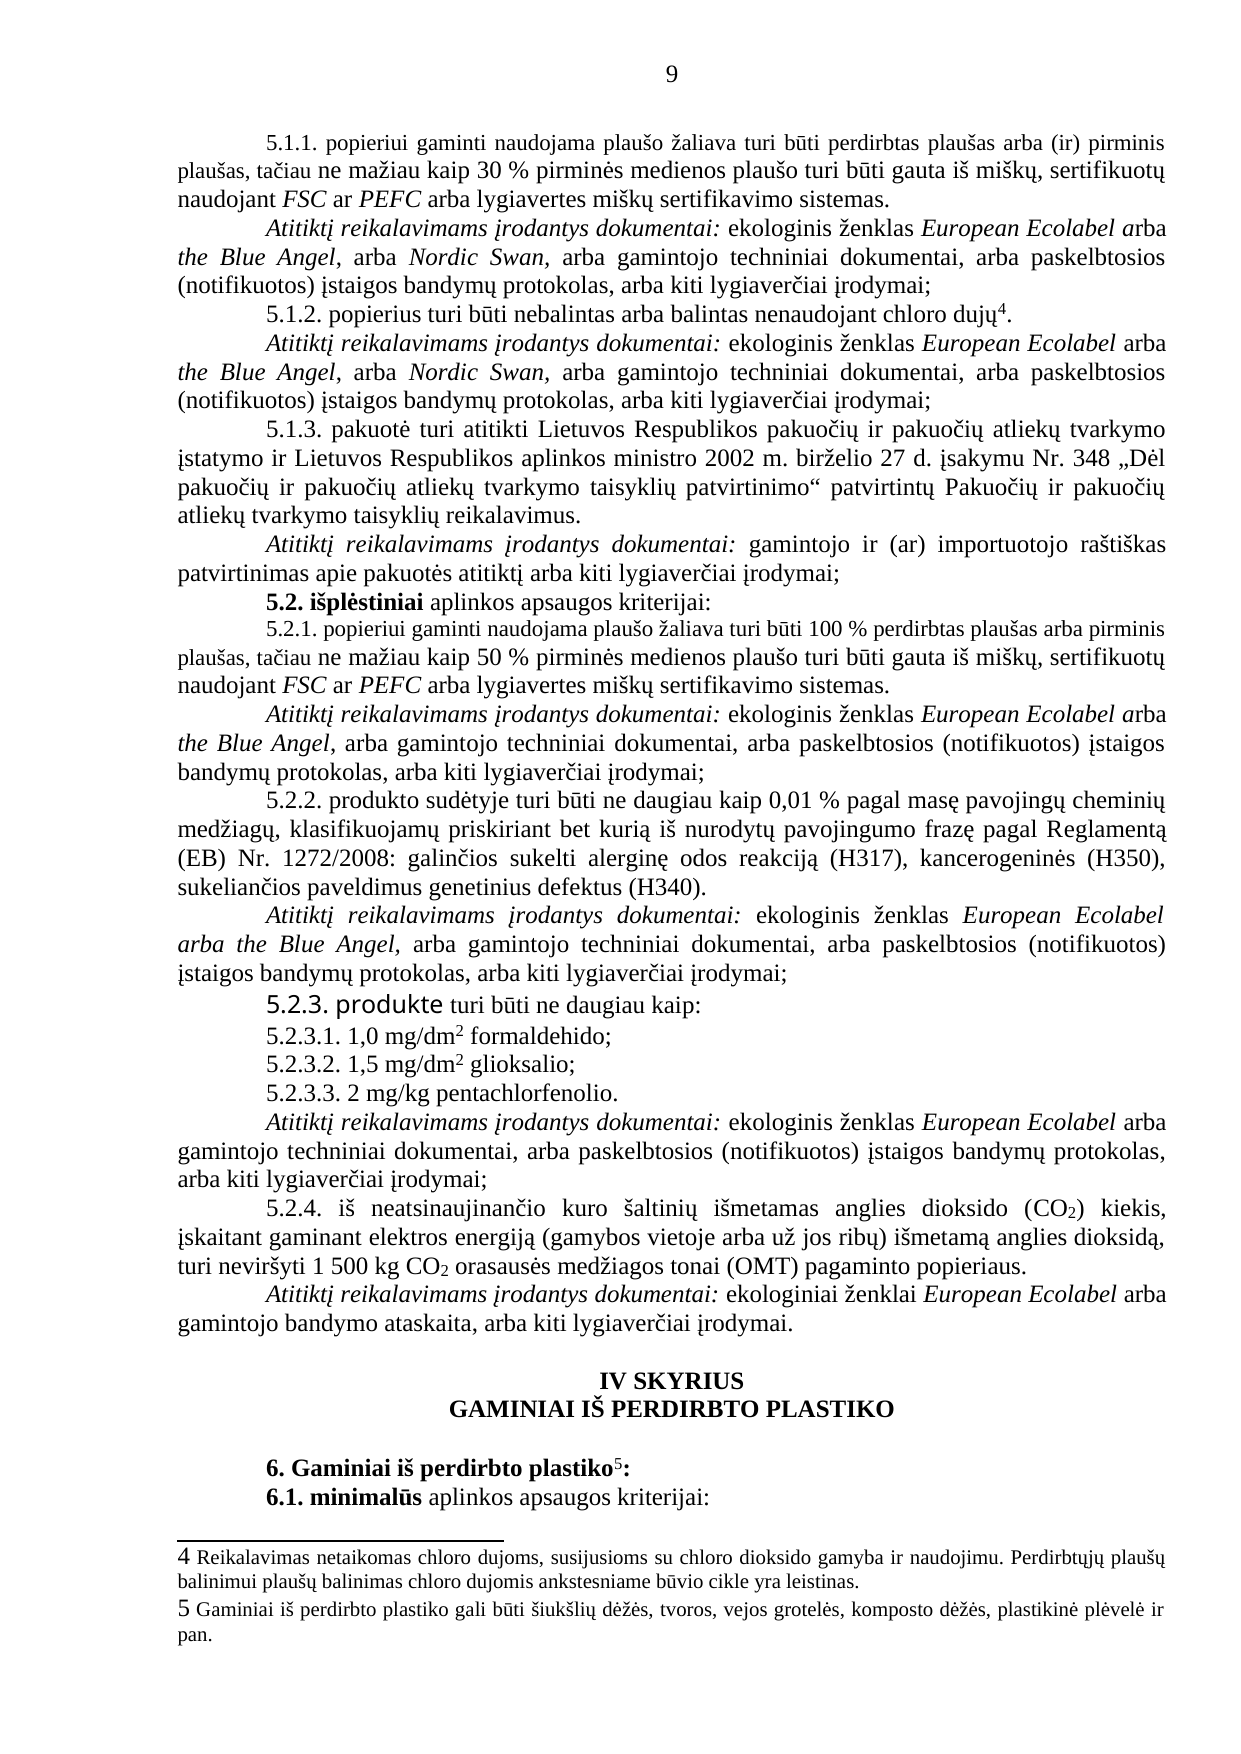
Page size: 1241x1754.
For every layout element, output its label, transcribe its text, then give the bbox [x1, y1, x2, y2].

text 5.2.1. popieriui gaminti naudojama plaušo žaliava turi būti 100 % perdirbtas plaušas arba pirminis plaušas, tačiau ne mažiau kaip 50 % pirminės medienos plaušo turi būti gauta iš miškų, sertifikuotų naudojant FSC ar PEFC arba lygiavertes miškų sertifikavimo sistemas. [177, 615, 1166, 699]
text IV SKYRIUS [177, 1366, 1166, 1394]
text Atitiktį reikalavimams įrodantys dokumentai: ekologinis ženklas European Ecolabel arba the Blue Angel, arba gamintojo techniniai dokumentai, arba paskelbtosios (notifikuotos) įstaigos bandymų protokolas, arba kiti lygiaverčiai įrodymai; [177, 901, 1166, 987]
text 5.1.3. pakuotė turi atitikti Lietuvos Respublikos pakuočių ir pakuočių atliekų tvarkymo įstatymo ir Lietuvos Respublikos aplinkos ministro 2002 m. birželio 27 d. įsakymu Nr. 348 „Dėl pakuočių ir pakuočių atliekų tvarkymo taisyklių patvirtinimo“ patvirtintų Pakuočių ir pakuočių atliekų tvarkymo taisyklių reikalavimus. [177, 414, 1166, 529]
text Atitiktį reikalavimams įrodantys dokumentai: gamintojo ir (ar) importuotojo raštiškas patvirtinimas apie pakuotės atitiktį arba kiti lygiaverčiai įrodymai; [177, 529, 1166, 587]
text 5.2.3.1. 1,0 mg/dm2 formaldehido; [266, 1021, 1166, 1049]
text Atitiktį reikalavimams įrodantys dokumentai: ekologinis ženklas European Ecolabel arba gamintojo techniniai dokumentai, arba paskelbtosios (notifikuotos) įstaigos bandymų protokolas, arba kiti lygiaverčiai įrodymai; [177, 1107, 1166, 1193]
text 5.2. išplėstiniai aplinkos apsaugos kriterijai: [177, 587, 1166, 615]
text 5.2.3.3. 2 mg/kg pentachlorfenolio. [266, 1078, 1166, 1107]
text Atitiktį reikalavimams įrodantys dokumentai: ekologiniai ženklai European Ecolabel arba gamintojo bandymo ataskaita, arba kiti lygiaverčiai įrodymai. [177, 1279, 1166, 1337]
text 5.1.2. popierius turi būti nebalintas arba balintas nenaudojant chloro dujų. [177, 299, 1166, 328]
text 6. Gaminiai iš perdirbto plastiko: [177, 1453, 1166, 1482]
text 6.1. minimalūs aplinkos apsaugos kriterijai: [177, 1482, 1166, 1511]
text GAMINIAI IŠ PERDIRBTO PLASTIKO [177, 1394, 1166, 1423]
text Atitiktį reikalavimams įrodantys dokumentai: ekologinis ženklas European Ecolabel arba the Blue Angel, arba Nordic Swan, arba gamintojo techniniai dokumentai, arba paskelbtosios (notifikuotos) įstaigos bandymų protokolas, arba kiti lygiaverčiai įrodymai; [177, 328, 1166, 414]
text Gaminiai iš perdirbto plastiko gali būti šiukšlių dėžės, tvoros, vejos grotelės, komposto dėžės, plastikinė plėvelė ir pan. [177, 1593, 1166, 1646]
text Atitiktį reikalavimams įrodantys dokumentai: ekologinis ženklas European Ecolabel arba the Blue Angel, arba gamintojo techniniai dokumentai, arba paskelbtosios (notifikuotos) įstaigos bandymų protokolas, arba kiti lygiaverčiai įrodymai; [177, 699, 1166, 786]
text 5.2.2. produkto sudėtyje turi būti ne daugiau kaip 0,01 % pagal masę pavojingų cheminių medžiagų, klasifikuojamų priskiriant bet kurią iš nurodytų pavojingumo frazę pagal Reglamentą (EB) Nr. 1272/2008: galinčios sukelti alerginę odos reakciją (H317), kancerogeninės (H350), sukeliančios paveldimus genetinius defektus (H340). [177, 786, 1166, 901]
text 5.1.1. popieriui gaminti naudojama plaušo žaliava turi būti perdirbtas plaušas arba (ir) pirminis plaušas, tačiau ne mažiau kaip 30 % pirminės medienos plaušo turi būti gauta iš miškų, sertifikuotų naudojant FSC ar PEFC arba lygiavertes miškų sertifikavimo sistemas. [177, 129, 1166, 213]
text 5.2.4. iš neatsinaujinančio kuro šaltinių išmetamas anglies dioksido (CO2) kiekis, įskaitant gaminant elektros energiją (gamybos vietoje arba už jos ribų) išmetamą anglies dioksidą, turi neviršyti 1 500 kg CO2 orasausės medžiagos tonai (OMT) pagaminto popieriaus. [177, 1193, 1166, 1279]
text 5.2.3.2. 1,5 mg/dm2 glioksalio; [266, 1049, 1166, 1078]
text 5.2.3. produkte turi būti ne daugiau kaip: [177, 987, 1166, 1021]
text Reikalavimas netaikomas chloro dujoms, susijusioms su chloro dioksido gamyba ir naudojimu. Perdirbtųjų plaušų balinimui plaušų balinimas chloro dujomis ankstesniame būvio cikle yra leistinas. [177, 1541, 1166, 1593]
text Atitiktį reikalavimams įrodantys dokumentai: ekologinis ženklas European Ecolabel arba the Blue Angel, arba Nordic Swan, arba gamintojo techniniai dokumentai, arba paskelbtosios (notifikuotos) įstaigos bandymų protokolas, arba kiti lygiaverčiai įrodymai; [177, 213, 1166, 299]
